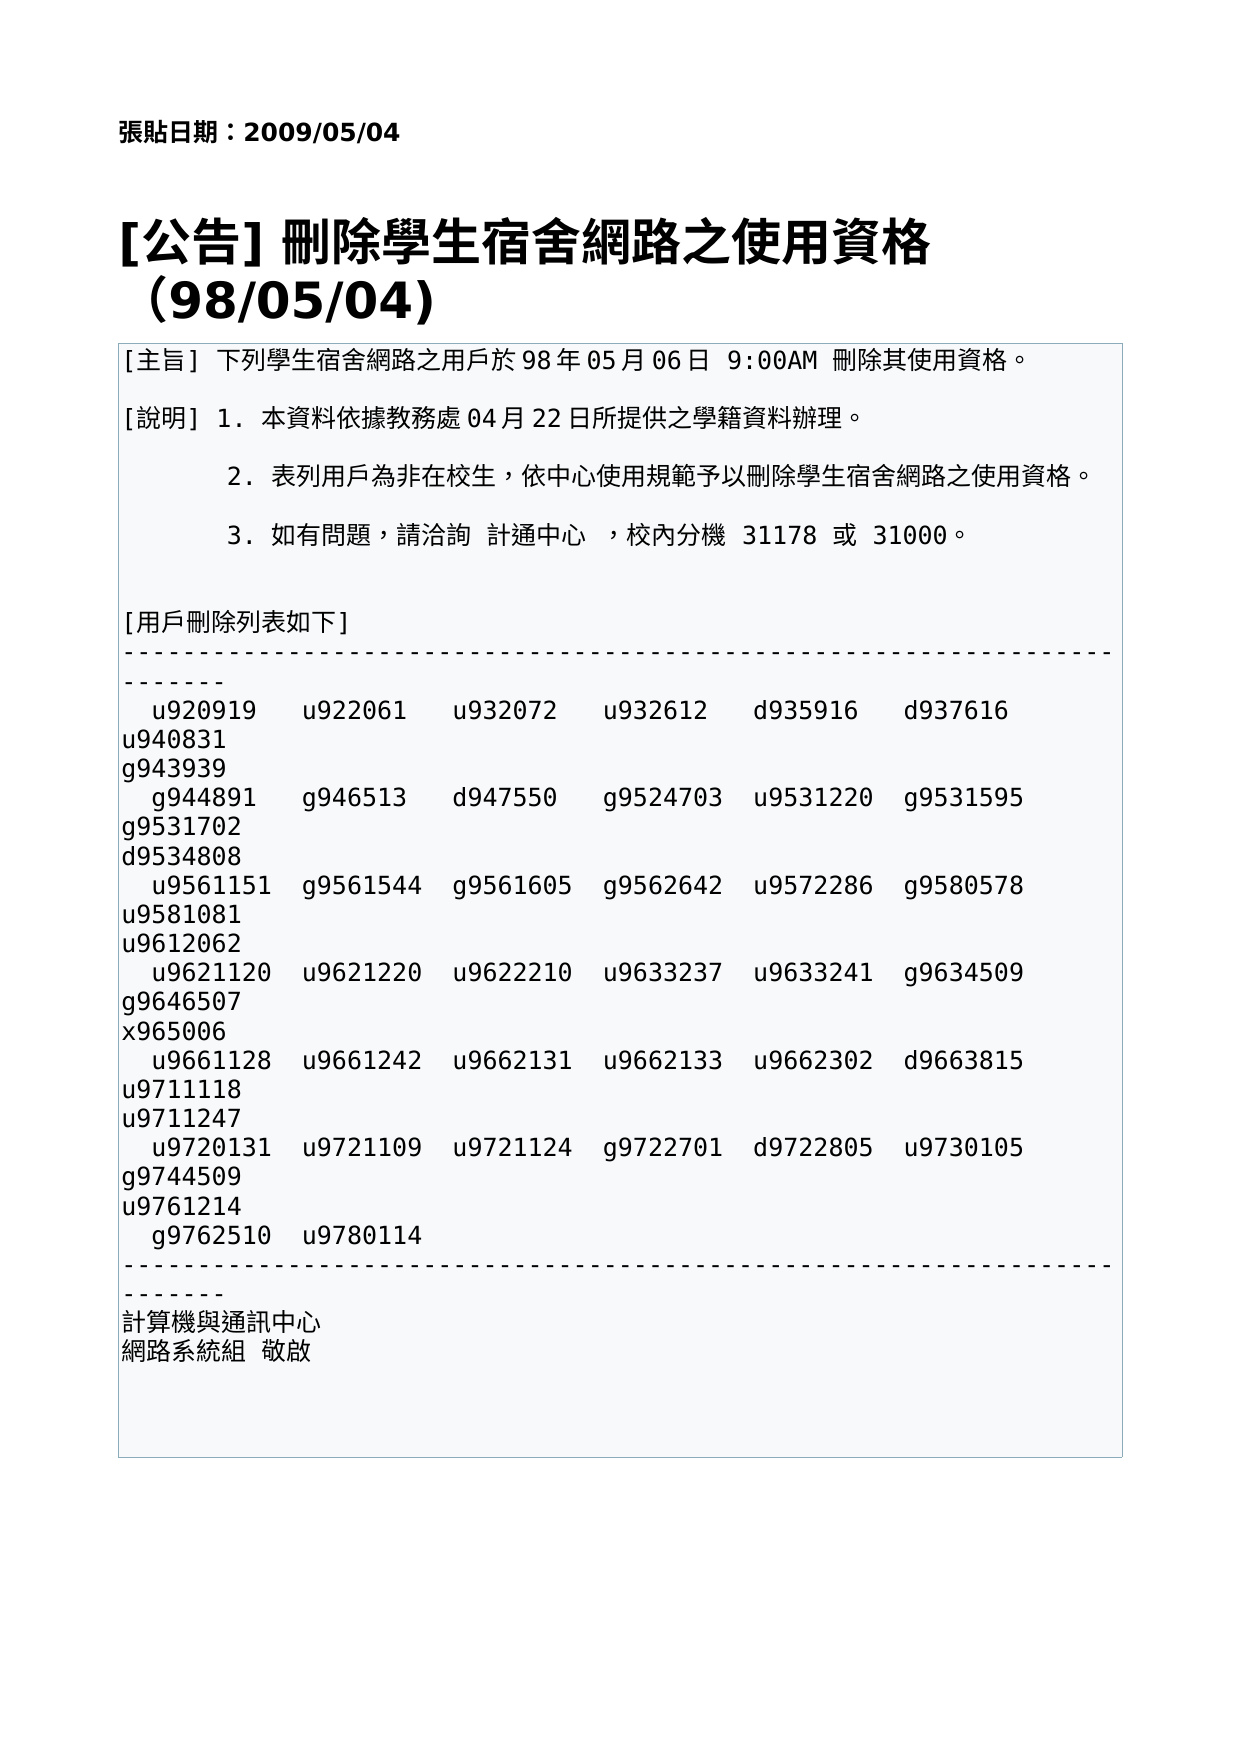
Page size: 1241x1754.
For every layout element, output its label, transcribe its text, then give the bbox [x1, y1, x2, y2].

text 張貼日期：2009/05/04 [118, 118, 1122, 176]
subtitle [公告] 刪除學生宿舍網路之使用資格（98/05/04) [118, 214, 1122, 330]
text [主旨] 下列學生宿舍網路之用戶於98年05月06日 9:00AM 刪除其使用資格。 [說明] 1. 本資料依據教務處04月22日所提供之學籍資料辦理。 2. 表列用戶為非在校生，依中心使用規範予以刪除學生宿舍網路之使用資格。 3. 如有問題，請洽詢 計通中心 ，校內分機 31178 或 31000。 [用戶刪除列表如下] ------------------------------------------------------------------------- u920919 u922061 u932072 u932612 d935916 d937616 u940831 g943939 g944891 g946513 d947550 g9524703 u9531220 g9531595 g9531702 d9534808 u9561151 g9561544 g9561605 g9562642 u9572286 g9580578 u9581081 u9612062 u9621120 u9621220 u9622210 u9633237 u9633241 g9634509 g9646507 x965006 u9661128 u9661242 u9662131 u9662133 u9662302 d9663815 u9711118 u9711247 u9720131 u9721109 u9721124 g9722701 d9722805 u9730105 g9744509 u9761214 g9762510 u9780114 ------------------------------------------------------------------------- 計算機與通訊中心 網路系統組 敬啟 [119, 344, 1122, 1457]
